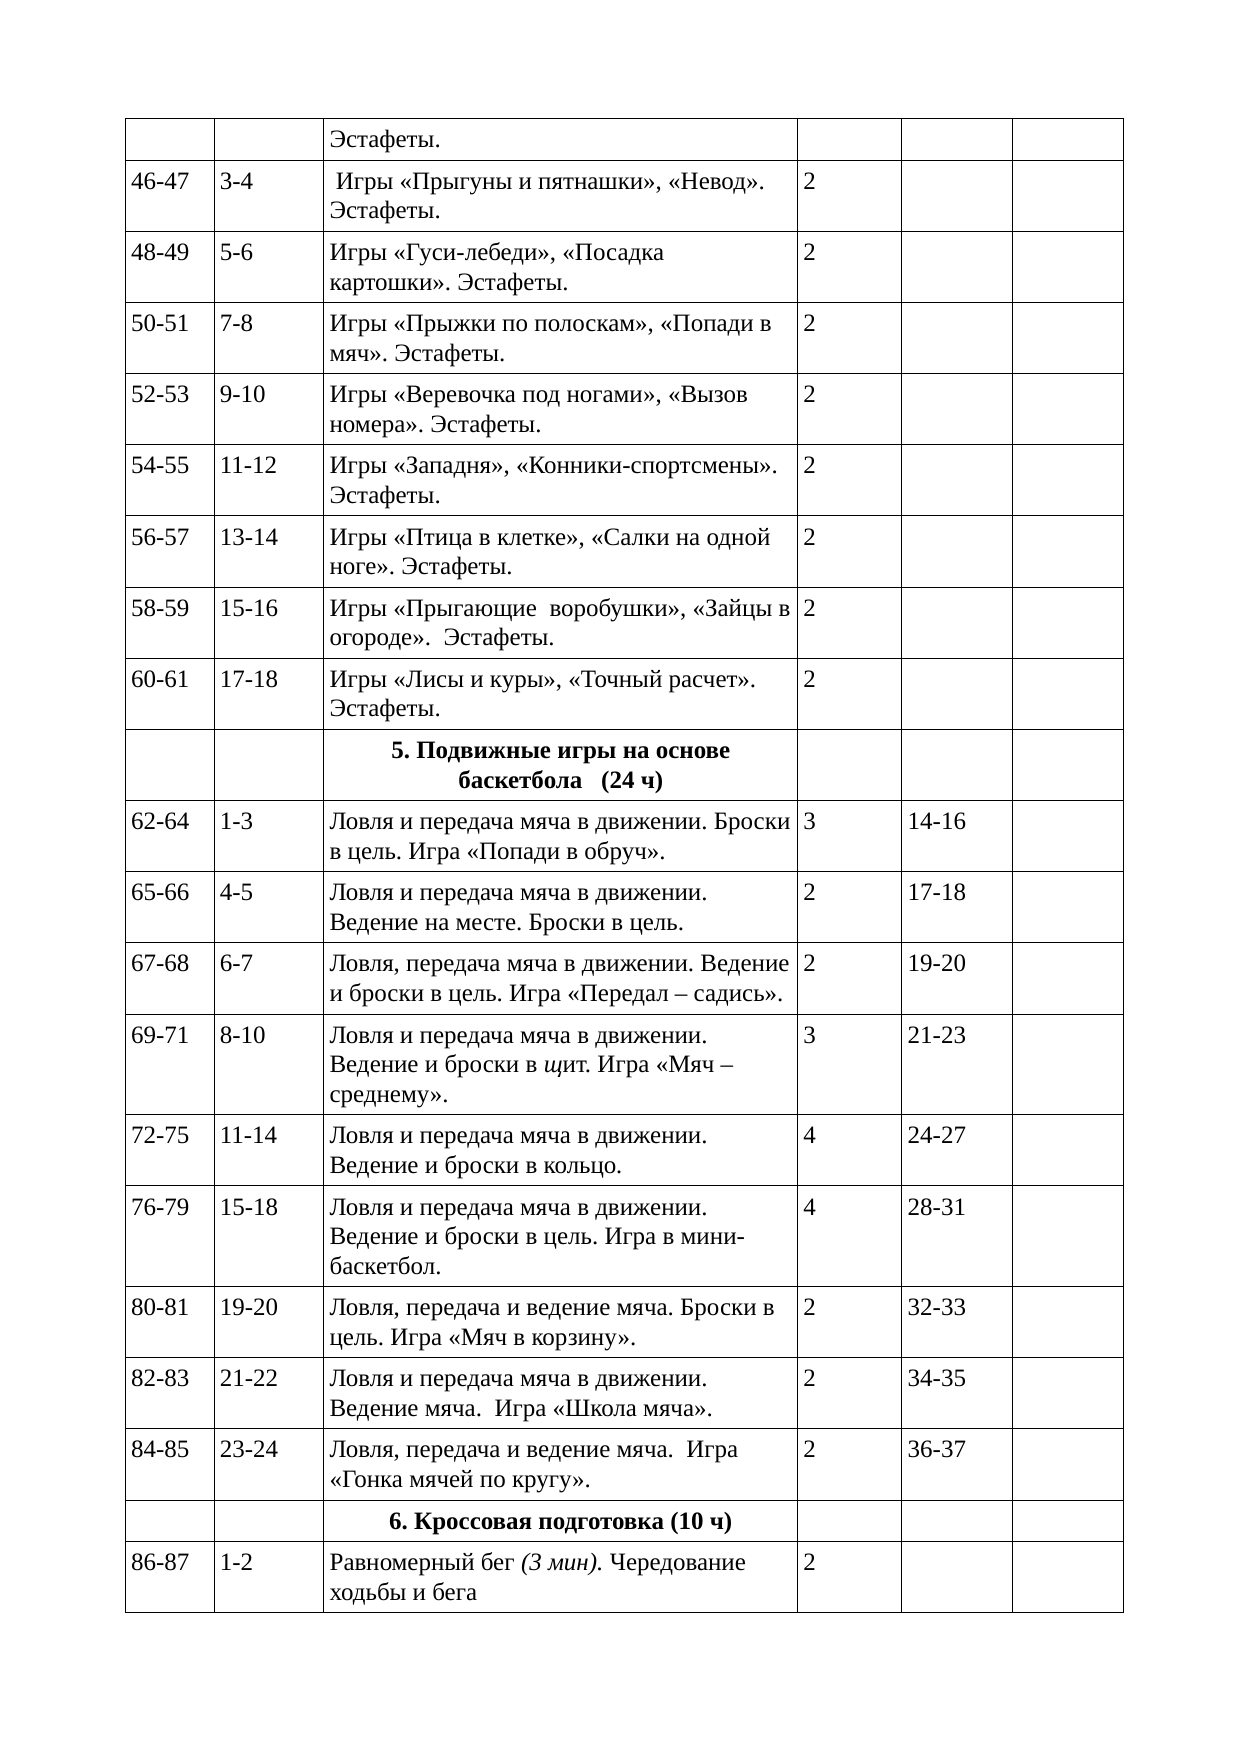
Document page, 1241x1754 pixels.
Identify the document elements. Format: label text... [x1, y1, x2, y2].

table_cell 11-14 [215, 1115, 323, 1185]
table_cell 62-64 [126, 801, 214, 871]
table_cell 13-14 [215, 516, 323, 587]
table_cell Игры «Лисы и куры», «Точный расчет». Эстафеты. [324, 659, 797, 729]
table_cell Ловля и передача мяча в движении. Ведение и броски в щит. Игра «Мяч – среднему». [324, 1015, 797, 1114]
table_cell Игры «Птица в клетке», «Салки на одной ноге». Эстафеты. [324, 516, 797, 587]
table_cell 2 [798, 516, 901, 587]
table_cell Игры «Прыжки по полоскам», «Попади в мяч». Эстафеты. [324, 303, 797, 373]
table_cell [902, 161, 1012, 231]
table_cell [1013, 1542, 1123, 1612]
table_cell Игры «Западня», «Конники-спортсмены». Эстафеты. [324, 445, 797, 515]
table_cell 2 [798, 588, 901, 658]
table_cell [1013, 659, 1123, 729]
table_cell [902, 730, 1012, 800]
table_cell 60-61 [126, 659, 214, 729]
table_cell 3-4 [215, 161, 323, 231]
table_cell Игры «Прыгуны и пятнашки», «Невод». Эстафеты. [324, 161, 797, 231]
table_cell [1013, 1287, 1123, 1357]
table_cell [1013, 801, 1123, 871]
table_cell Эстафеты. [324, 119, 797, 160]
table_cell 3 [798, 801, 901, 871]
table_cell [798, 1501, 901, 1541]
table_cell [1013, 303, 1123, 373]
table_cell [1013, 1015, 1123, 1114]
table_cell [902, 659, 1012, 729]
table_cell 15-16 [215, 588, 323, 658]
table_cell [1013, 445, 1123, 515]
table_cell [902, 1501, 1012, 1541]
table_cell [126, 730, 214, 800]
table_cell 17-18 [215, 659, 323, 729]
table_cell 4-5 [215, 872, 323, 942]
table_cell 72-75 [126, 1115, 214, 1185]
table_cell 32-33 [902, 1287, 1012, 1357]
table_cell Ловля, передача мяча в движении. Ведение и броски в цель. Игра «Передал – садись». [324, 943, 797, 1013]
table_cell 2 [798, 943, 901, 1013]
table_cell [1013, 161, 1123, 231]
table_cell Ловля и передача мяча в движении. Ведение на месте. Броски в цель. [324, 872, 797, 942]
table_cell 54-55 [126, 445, 214, 515]
table_cell 2 [798, 1358, 901, 1428]
table_cell [1013, 119, 1123, 160]
table_cell 23-24 [215, 1429, 323, 1499]
table_cell 58-59 [126, 588, 214, 658]
table_cell 50-51 [126, 303, 214, 373]
table_cell [902, 445, 1012, 515]
table_cell 6. Кроссовая подготовка (10 ч) [324, 1501, 797, 1541]
table_cell 21-23 [902, 1015, 1012, 1114]
table_cell 69-71 [126, 1015, 214, 1114]
table_cell 67-68 [126, 943, 214, 1013]
table_cell 2 [798, 872, 901, 942]
table_cell 80-81 [126, 1287, 214, 1357]
table_cell 7-8 [215, 303, 323, 373]
table_cell [902, 119, 1012, 160]
table_cell [1013, 943, 1123, 1013]
table_cell 8-10 [215, 1015, 323, 1114]
table_cell Ловля и передача мяча в движении. Ведение мяча. Игра «Школа мяча». [324, 1358, 797, 1428]
table_cell [126, 119, 214, 160]
table_cell Ловля и передача мяча в движении. Ведение и броски в цель. Игра в мини-баскетбол. [324, 1186, 797, 1286]
table_cell [1013, 588, 1123, 658]
table_cell [902, 374, 1012, 444]
table_cell 3 [798, 1015, 901, 1114]
table_cell 9-10 [215, 374, 323, 444]
table_cell 2 [798, 1429, 901, 1499]
table_cell Игры «Прыгающие воробушки», «Зайцы в огороде». Эстафеты. [324, 588, 797, 658]
table_cell 1-3 [215, 801, 323, 871]
table_cell [1013, 1501, 1123, 1541]
table_cell [215, 1501, 323, 1541]
table_cell [902, 516, 1012, 587]
table_cell 82-83 [126, 1358, 214, 1428]
table_cell Ловля и передача мяча в движении. Броски в цель. Игра «Попади в обруч». [324, 801, 797, 871]
table_cell 2 [798, 1542, 901, 1612]
table_cell 2 [798, 374, 901, 444]
table_cell [1013, 374, 1123, 444]
table_cell 14-16 [902, 801, 1012, 871]
table_cell 34-35 [902, 1358, 1012, 1428]
table_cell [902, 588, 1012, 658]
table_cell [1013, 1186, 1123, 1286]
table_cell [1013, 1115, 1123, 1185]
table_cell 56-57 [126, 516, 214, 587]
table_cell 28-31 [902, 1186, 1012, 1286]
table_cell Игры «Гуси-лебеди», «Посадка картошки». Эстафеты. [324, 232, 797, 302]
table_cell 11-12 [215, 445, 323, 515]
table_cell 84-85 [126, 1429, 214, 1499]
table_cell Игры «Веревочка под ногами», «Вызов номера». Эстафеты. [324, 374, 797, 444]
table_cell Ловля, передача и ведение мяча. Игра «Гонка мячей по кругу». [324, 1429, 797, 1499]
table_cell 2 [798, 1287, 901, 1357]
table_cell 5. Подвижные игры на основе баскетбола (24 ч) [324, 730, 797, 800]
table_cell 52-53 [126, 374, 214, 444]
table_cell 1-2 [215, 1542, 323, 1612]
table_cell Ловля и передача мяча в движении. Ведение и броски в кольцо. [324, 1115, 797, 1185]
table_cell 65-66 [126, 872, 214, 942]
table_cell 21-22 [215, 1358, 323, 1428]
table_cell 6-7 [215, 943, 323, 1013]
table_cell 76-79 [126, 1186, 214, 1286]
table_cell Ловля, передача и ведение мяча. Броски в цель. Игра «Мяч в корзину». [324, 1287, 797, 1357]
table_cell [798, 119, 901, 160]
table_cell [1013, 232, 1123, 302]
table_cell 86-87 [126, 1542, 214, 1612]
table_cell 2 [798, 659, 901, 729]
table_cell [902, 303, 1012, 373]
table_cell [126, 1501, 214, 1541]
table_cell 4 [798, 1115, 901, 1185]
table_cell [215, 730, 323, 800]
table_cell 48-49 [126, 232, 214, 302]
table_cell [1013, 872, 1123, 942]
table_cell 2 [798, 232, 901, 302]
table_cell 24-27 [902, 1115, 1012, 1185]
table_cell 17-18 [902, 872, 1012, 942]
table_cell 15-18 [215, 1186, 323, 1286]
table_cell 19-20 [215, 1287, 323, 1357]
table_cell [798, 730, 901, 800]
table_cell [1013, 1358, 1123, 1428]
table_cell 19-20 [902, 943, 1012, 1013]
table_cell 46-47 [126, 161, 214, 231]
table_cell 5-6 [215, 232, 323, 302]
table_cell Равномерный бег (3 мин). Чередование ходьбы и бега [324, 1542, 797, 1612]
table_cell [215, 119, 323, 160]
table_cell [1013, 1429, 1123, 1499]
table_cell [1013, 730, 1123, 800]
table_cell [902, 1542, 1012, 1612]
table_cell 4 [798, 1186, 901, 1286]
table_cell 36-37 [902, 1429, 1012, 1499]
table_cell [902, 232, 1012, 302]
table_cell [1013, 516, 1123, 587]
table_cell 2 [798, 161, 901, 231]
table_cell 2 [798, 303, 901, 373]
table_cell 2 [798, 445, 901, 515]
